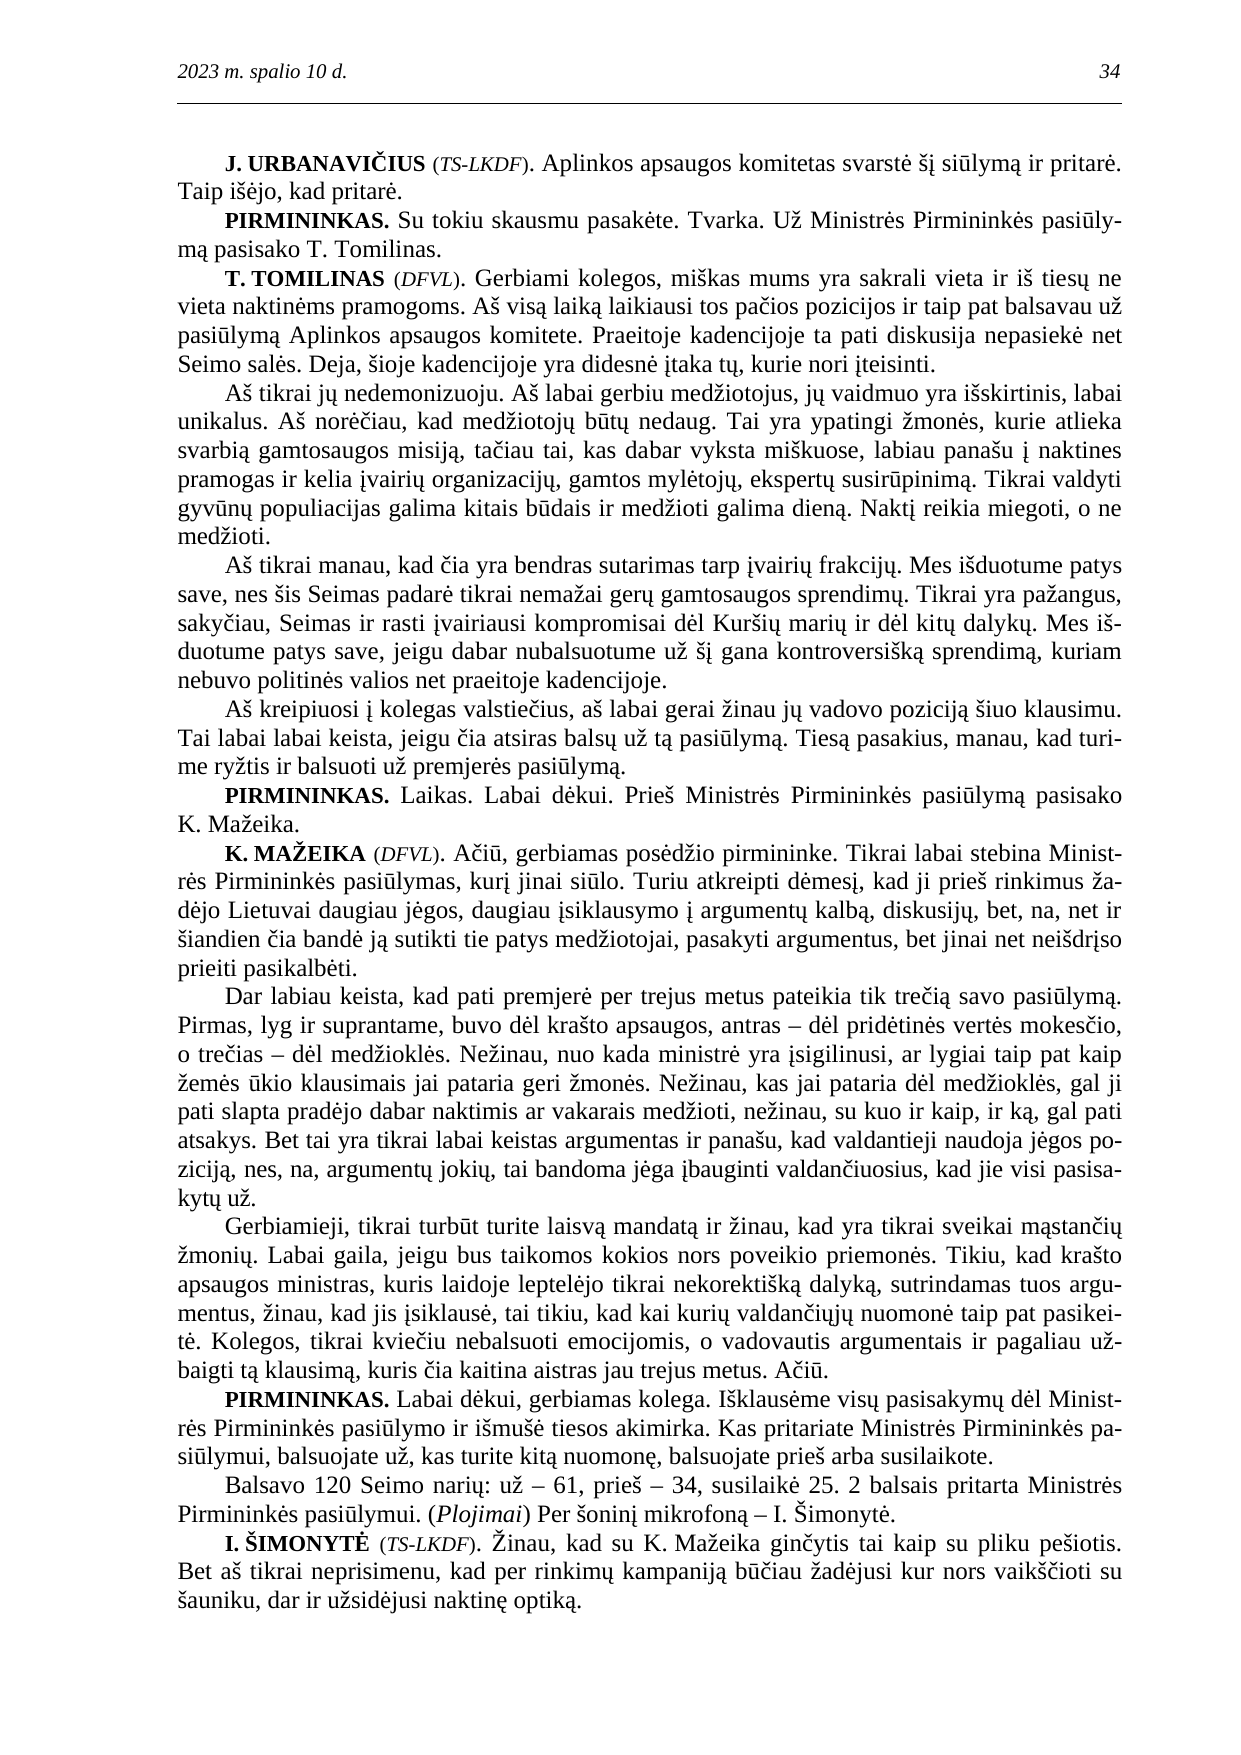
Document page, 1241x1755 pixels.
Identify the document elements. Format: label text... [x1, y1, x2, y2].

text Dar la­biau keis­ta, kad pa­ti prem­je­rė per tre­jus me­tus pa­tei­kia tik tre­čią sa­vo pa­siū­ly­mą. Pir­mas, lyg ir su­pran­ta­me, bu­vo dėl kraš­to ap­sau­gos, ant­ras – dėl pri­dė­ti­nės ver­tės mo­kes­čio, o tre­čias – dėl me­džiok­lės. Ne­ži­nau, nuo ka­da mi­nist­rė yra įsi­gi­li­nu­si, ar ly­giai taip pat kaip že­mės ūkio klau­si­mais jai pa­ta­ria ge­ri žmo­nės. Ne­ži­nau, kas jai pa­ta­ria dėl me­džiok­lės, gal ji pa­ti slap­ta pra­dė­jo da­bar nak­ti­mis ar va­ka­rais me­džio­ti, ne­ži­nau, su kuo ir kaip, ir ką, gal pa­ti at­sa­kys. Bet tai yra tik­rai la­bai keis­tas ar­gu­men­tas ir pa­na­šu, kad val­dan­tie­ji nau­do­ja jė­gos po­zici­ją, nes, na, ar­gu­men­tų jo­kių, tai ban­do­ma jė­ga įbau­gin­ti val­dan­čiuo­sius, kad jie vi­si pa­si­sa­ky­tų už. [177, 981, 1122, 1211]
text J. URBANAVIČIUS (TS-LKDF). Ap­lin­kos ap­sau­gos ko­mi­te­tas svars­tė šį siū­ly­mą ir pri­ta­rė. Taip iš­ėjo, kad pri­ta­rė. [177, 148, 1122, 205]
text T. TOMILINAS (DFVL). Ger­bia­mi ko­le­gos, miš­kas mums yra sak­ra­li vie­ta ir iš tie­sų ne vie­ta nak­ti­nėms pra­mo­goms. Aš vi­są lai­ką lai­kiau­si tos pa­čios po­zi­ci­jos ir taip pat bal­sa­vau už pa­siū­ly­mą Ap­lin­kos ap­sau­gos ko­mi­te­te. Pra­ei­to­je ka­den­ci­jo­je ta pa­ti dis­ku­si­ja ne­pa­sie­kė net Sei­mo sa­lės. De­ja, šio­je ka­den­ci­jo­je yra di­des­nė įta­ka tų, ku­rie no­ri įtei­sin­ti. [177, 263, 1122, 378]
text Bal­sa­vo 120 Sei­mo na­rių: už – 61, prieš – 34, su­si­lai­kė 25. 2 bal­sais pri­tar­ta Mi­nist­rės Pir­mi­nin­kės pa­siū­ly­mui. (Plo­ji­mai) Per šo­ni­nį mik­ro­fo­ną – I. Ši­mo­ny­tė. [177, 1470, 1122, 1528]
text Aš tik­rai ma­nau, kad čia yra ben­dras su­ta­ri­mas tarp įvai­rių frak­ci­jų. Mes iš­duo­tu­me pa­tys sa­ve, nes šis Sei­mas pa­da­rė tik­rai ne­ma­žai ge­rų gam­to­sau­gos spren­di­mų. Tik­rai yra pa­žan­gus, sa­ky­čiau, Sei­mas ir ras­ti įvai­riau­si kom­pro­mi­sai dėl Kur­šių ma­rių ir dėl ki­tų da­ly­kų. Mes iš­duo­tu­me pa­tys sa­ve, jei­gu da­bar nu­bal­suo­tu­me už šį ga­na kon­tro­ver­siš­ką spren­di­mą, ku­riam ne­bu­vo po­li­ti­nės va­lios net pra­ei­to­je ka­den­ci­jo­je. [177, 550, 1122, 694]
text Aš tik­rai jų ne­de­mo­ni­zuo­ju. Aš la­bai ger­biu me­džio­to­jus, jų vaid­muo yra iš­skir­ti­nis, la­bai uni­ka­lus. Aš no­rė­čiau, kad me­džio­to­jų bū­tų ne­daug. Tai yra ypa­tin­gi žmo­nės, ku­rie at­lie­ka svar­bią gam­to­sau­gos mi­si­ją, ta­čiau tai, kas da­bar vyks­ta miš­kuo­se, la­biau pa­na­šu į nak­ti­nes pra­mo­gas ir ke­lia įvai­rių or­ga­ni­za­ci­jų, gam­tos my­lė­to­jų, eks­per­tų su­si­rū­pi­ni­mą. Tik­rai val­dy­ti gy­vū­nų po­pu­lia­ci­jas ga­li­ma ki­tais bū­dais ir me­džio­ti ga­li­ma die­ną. Nak­tį rei­kia mie­go­ti, o ne me­džio­ti. [177, 378, 1122, 550]
text PIRMININKAS. Lai­kas. La­bai dė­kui. Prieš Mi­nist­rės Pir­mi­nin­kės pa­siū­ly­mą pa­si­sa­ko K. Ma­žei­ka. [177, 780, 1122, 838]
text PIRMININKAS. Su to­kiu skaus­mu pa­sa­kė­te. Tvar­ka. Už Mi­nist­rės Pir­mi­nin­kės pa­siū­ly­mą pa­si­sa­ko T. To­mi­li­nas. [177, 205, 1122, 263]
text K. MAŽEIKA (DFVL). Ačiū, ger­bia­mas po­sė­džio pir­mi­nin­ke. Tik­rai la­bai ste­bi­na Mi­nist­rės Pir­mi­nin­kės pa­siū­ly­mas, ku­rį ji­nai siū­lo. Tu­riu at­kreip­ti dė­me­sį, kad ji prieš rin­ki­mus ža­dė­jo Lie­tu­vai dau­giau jė­gos, dau­giau įsi­klau­sy­mo į ar­gu­men­tų kal­bą, dis­ku­si­jų, bet, na, net ir šian­dien čia ban­dė ją su­tik­ti tie pa­tys me­džio­to­jai, pa­sa­ky­ti ar­gu­men­tus, bet ji­nai net ne­iš­drį­so pri­ei­ti pa­si­kal­bė­ti. [177, 838, 1122, 981]
text Ger­bia­mie­ji, tik­rai tur­būt tu­ri­te lais­vą man­da­tą ir ži­nau, kad yra tik­rai svei­kai mąs­tan­čių žmo­nių. La­bai gai­la, jei­gu bus tai­ko­mos ko­kios nors po­vei­kio prie­mo­nės. Ti­kiu, kad kraš­to ap­sau­gos mi­nist­ras, ku­ris lai­do­je lep­te­lė­jo tik­rai ne­ko­rek­tiš­ką da­ly­ką, su­trin­da­mas tuos ar­gu­men­tus, ži­nau, kad jis įsi­klau­sė, tai ti­kiu, kad kai ku­rių val­dan­čių­jų nuo­mo­nė taip pat pa­si­kei­tė. Ko­le­gos, tik­rai kvie­čiu ne­bal­suo­ti emo­ci­jo­mis, o va­do­vau­tis ar­gu­men­tais ir pa­ga­liau už­baig­ti tą klau­si­mą, ku­ris čia kai­ti­na aist­ras jau tre­jus me­tus. Ačiū. [177, 1211, 1122, 1384]
text Aš krei­piuo­si į ko­le­gas vals­tie­čius, aš la­bai ge­rai ži­nau jų va­do­vo po­zi­ci­ją šiuo klau­si­mu. Tai la­bai la­bai keis­ta, jei­gu čia at­si­ras bal­sų už tą pa­siū­ly­mą. Tie­są pa­sa­kius, ma­nau, kad tu­ri­me ryž­tis ir bal­suo­ti už prem­je­rės pa­siū­ly­mą. [177, 694, 1122, 780]
text PIRMININKAS. La­bai dė­kui, ger­bia­mas ko­le­ga. Iš­klau­sė­me vi­sų pa­si­sa­ky­mų dėl Mi­nist­rės Pir­mi­nin­kės pa­siū­ly­mo ir iš­mu­šė tie­sos aki­mir­ka. Kas pri­ta­ria­te Mi­nist­rės Pir­mi­nin­kės pa­siū­ly­mui, bal­suo­ja­te už, kas tu­ri­te ki­tą nuo­mo­nę, bal­suo­ja­te prieš ar­ba su­si­lai­ko­te. [177, 1384, 1122, 1470]
text I. ŠIMONYTĖ (TS-LKDF). Ži­nau, kad su K. Ma­žei­ka gin­čy­tis tai kaip su pli­ku pe­šio­tis. Bet aš tik­rai ne­pri­si­me­nu, kad per rin­ki­mų kam­pa­ni­ją bū­čiau ža­dė­ju­si kur nors vaikš­čio­ti su šau­ni­ku, dar ir už­si­dė­ju­si nak­ti­nę op­ti­ką. [177, 1528, 1122, 1614]
